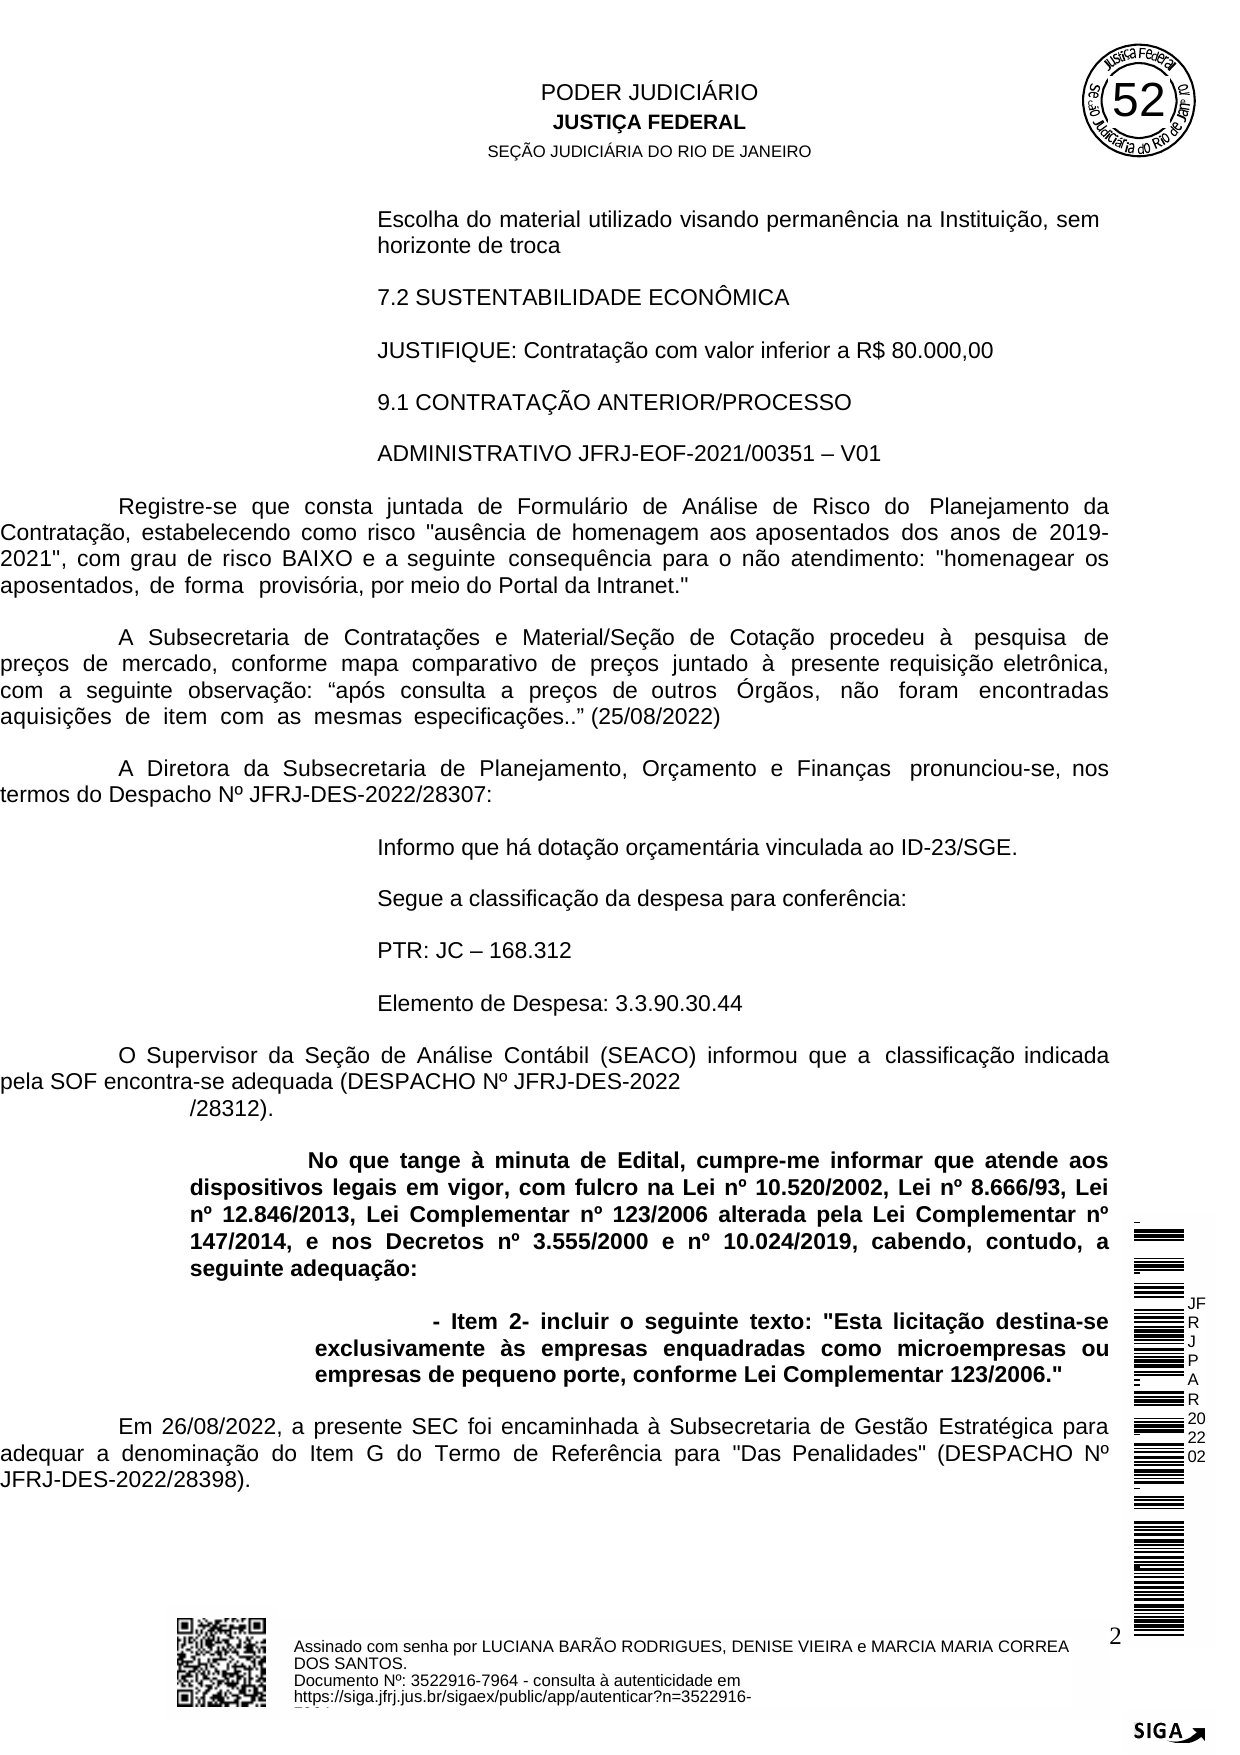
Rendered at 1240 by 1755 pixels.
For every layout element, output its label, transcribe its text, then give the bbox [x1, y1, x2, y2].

text Em 26/08/2022, a presente SEC foi encaminhada à Subsecretaria de Gestão Estratégica para adequar a denominação do Item G do Termo de Referência para "Das Penalidades" (DESPACHO Nº JFRJ-DES-2022/28398). [0, 1413, 1109, 1492]
text PTR: JC – 168.312 [377, 937, 1239, 964]
text JUSTIFIQUE: Contratação com valor inferior a R$ 80.000,00 [377, 337, 1239, 363]
text Elemento de Despesa: 3.3.90.30.44 [377, 990, 1239, 1016]
text Registre-se que consta juntada de Formulário de Análise de Risco do Planejamento da Contratação, estabelecendo como risco "ausência de homenagem aos aposentados dos anos de 2019-2021", com grau de risco BAIXO e a seguinte consequência para o não atendimento: "homenagear os aposentados, de forma provisória, por meio do Portal da Intranet." [0, 493, 1109, 598]
text JFRJPAR202202845A [1187, 1293, 1206, 1465]
text - Item 2- incluir o seguinte texto: "Esta licitação destina-se exclusivamente às empresas enquadradas como microempresas ou empresas de pequeno porte, conforme Lei Complementar 123/2006." [314, 1308, 1109, 1388]
text O Supervisor da Seção de Análise Contábil (SEACO) informou que a classificação indicada pela SOF encontra-se adequada (DESPACHO Nº JFRJ-DES-2022 [0, 1042, 1109, 1094]
text A Diretora da Subsecretaria de Planejamento, Orçamento e Finanças pronunciou-se, nos termos do Despacho Nº JFRJ-DES-2022/28307: [0, 755, 1109, 808]
text 7.2 SUSTENTABILIDADE ECONÔMICA [377, 284, 1239, 311]
text ç [1088, 97, 1100, 106]
text 9.1 CONTRATAÇÃO ANTERIOR/PROCESSO ADMINISTRATIVO JFRJ-EOF-2021/00351 – V01 [377, 389, 1052, 467]
text Escolha do material utilizado visando permanência na Instituição, sem horizonte de troca [377, 206, 1135, 258]
text /28312). [189, 1095, 1239, 1121]
text Informo que há dotação orçamentária vinculada ao ID-23/SGE. Segue a classificação da despesa para conferência: [377, 834, 1052, 912]
text e [1180, 96, 1192, 105]
text No que tange à minuta de Edital, cumpre-me informar que atende aos dispositivos legais em vigor, com fulcro na Lei nº 10.520/2002, Lei nº 8.666/93, Lei nº 12.846/2013, Lei Complementar nº 123/2006 alterada pela Lei Complementar nº 147/2014, e nos Decretos nº 3.555/2000 e nº 10.024/2019, cabendo, contudo, a seguinte adequação: [189, 1147, 1109, 1281]
text A Subsecretaria de Contratações e Material/Seção de Cotação procedeu à pesquisa de preços de mercado, conforme mapa comparativo de preços juntado à presente requisição eletrônica, com a seguinte observação: “após consulta a preços de outros Órgãos, não foram encontradas aquisições de item com as mesmas especificações..” (25/08/2022) [0, 624, 1109, 729]
